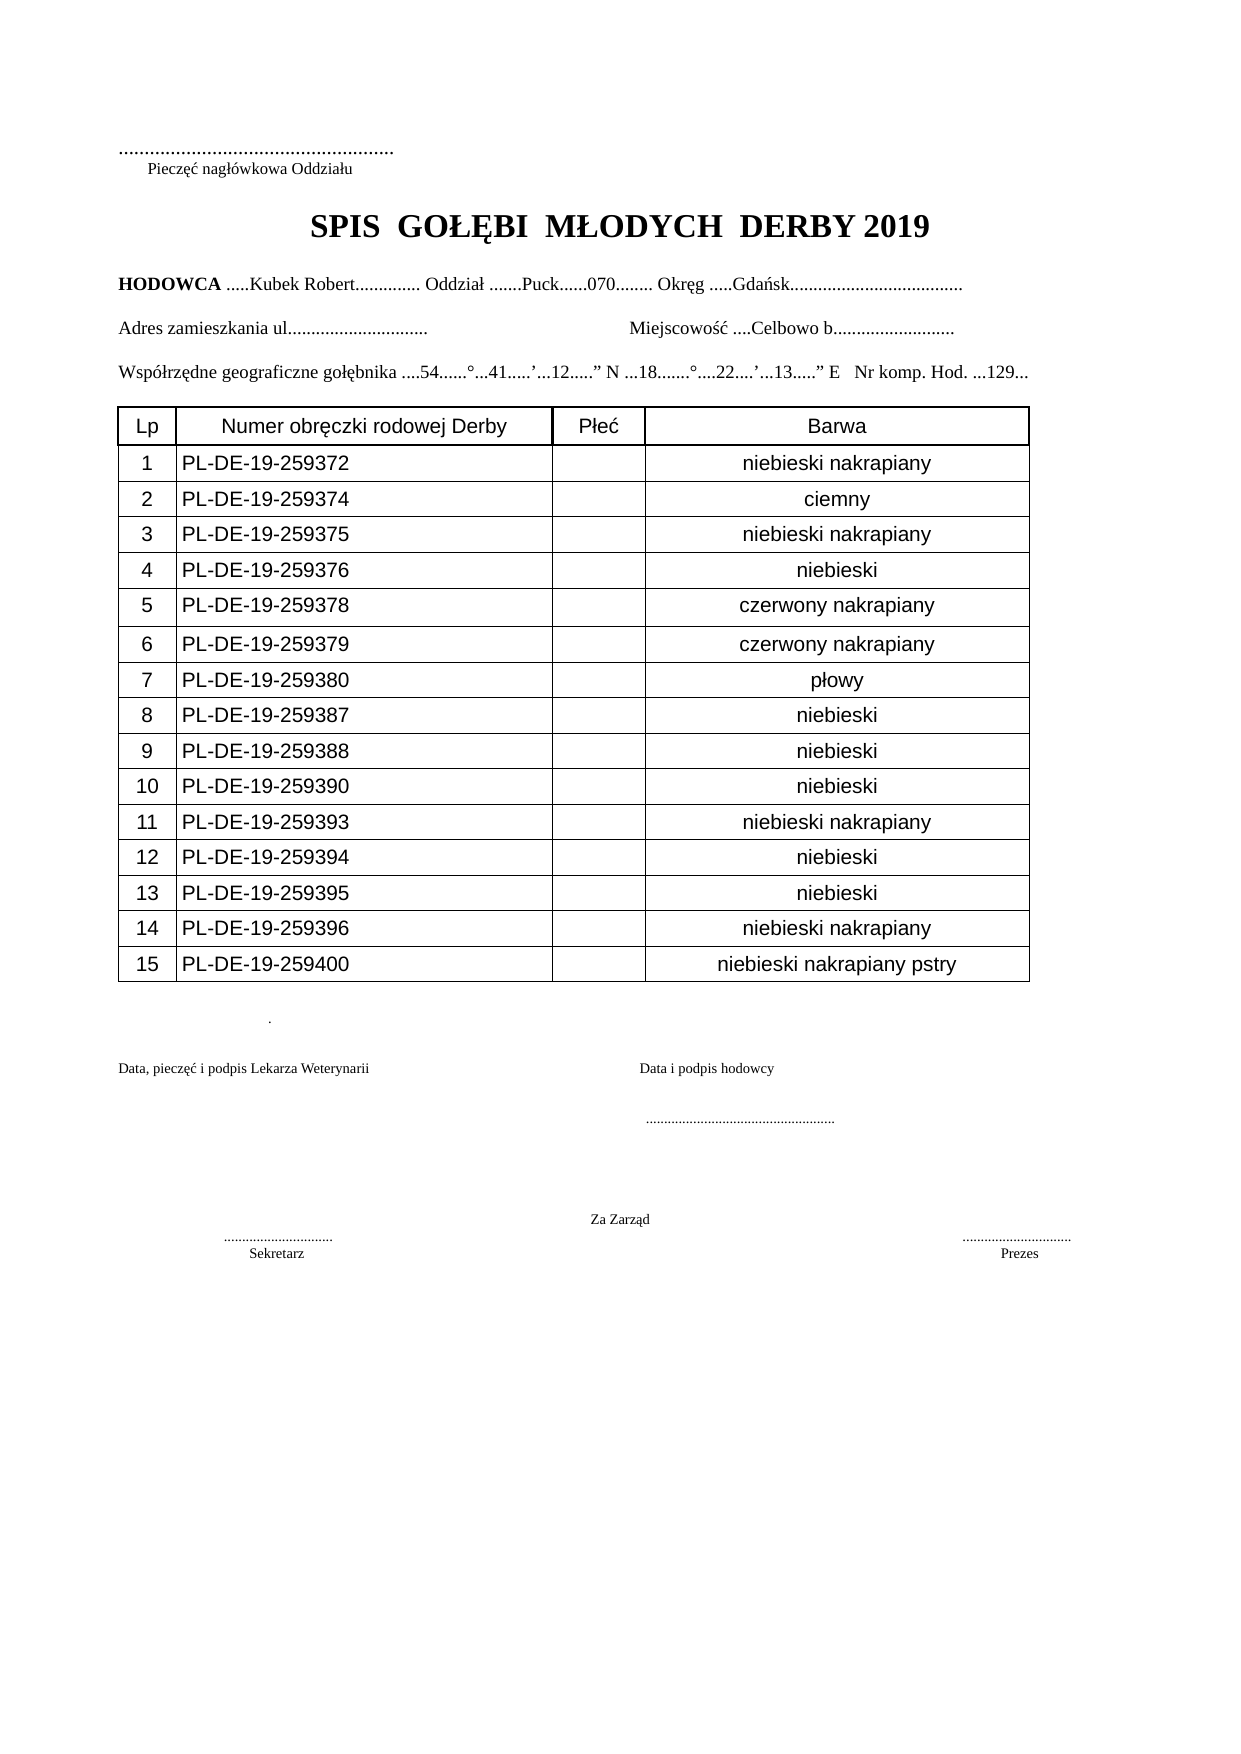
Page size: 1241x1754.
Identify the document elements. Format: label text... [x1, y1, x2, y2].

text ..................................................... [118, 135, 1122, 159]
table_cell niebieski nakrapiany [646, 805, 1029, 839]
text HODOWCA .....Kubek Robert.............. Oddział .......Puck......070........ Okręg .....Gdańsk..................................... [118, 272, 1122, 294]
table_cell niebieski [646, 876, 1029, 910]
table_cell 9 [119, 734, 176, 768]
table_cell [553, 663, 645, 697]
text Pieczęć nagłówkowa Oddziału [118, 159, 1122, 178]
table_cell [553, 482, 645, 516]
table_header Lp [119, 408, 175, 443]
table_cell 4 [119, 553, 176, 587]
table_cell 15 [119, 947, 176, 981]
table_cell ciemny [646, 482, 1029, 516]
table_cell 3 [119, 517, 176, 552]
table_cell [553, 805, 645, 839]
table_cell niebieski nakrapiany [646, 446, 1029, 481]
table_cell 6 [119, 627, 176, 662]
table_cell 12 [119, 840, 176, 875]
text .............................. .............................. [118, 1228, 1122, 1244]
text Adres zamieszkania ul.............................. Miejscowość ....Celbowo b.......................... [118, 317, 1122, 338]
table_cell [553, 553, 645, 587]
table_header Płeć [554, 408, 644, 443]
text Sekretarz Prezes [118, 1244, 1122, 1261]
subtitle Za Zarząd [118, 1211, 1122, 1228]
text . [118, 1009, 1122, 1026]
table_cell czerwony nakrapiany [646, 627, 1029, 662]
table_cell czerwony nakrapiany [646, 589, 1029, 626]
text SPIS GOŁĘBI MŁODYCH DERBY 2019 [118, 206, 1122, 244]
table_cell PL-DE-19-259376 [177, 553, 552, 587]
table_header Numer obręczki rodowej Derby [177, 408, 551, 443]
table_cell 1 [119, 446, 176, 481]
table_cell [553, 734, 645, 768]
text Data, pieczęć i podpis Lekarza Weterynarii Data i podpis hodowcy [118, 1060, 1122, 1077]
table_cell [553, 446, 645, 481]
table_cell niebieski nakrapiany pstry [646, 947, 1029, 981]
table_cell PL-DE-19-259395 [177, 876, 552, 910]
table_header Barwa [646, 408, 1028, 443]
table_cell niebieski [646, 698, 1029, 733]
table_cell 10 [119, 769, 176, 804]
table_cell [553, 698, 645, 733]
table_cell PL-DE-19-259400 [177, 947, 552, 981]
table_cell [553, 517, 645, 552]
table_cell PL-DE-19-259388 [177, 734, 552, 768]
table_cell PL-DE-19-259379 [177, 627, 552, 662]
table_cell 7 [119, 663, 176, 697]
table_cell PL-DE-19-259396 [177, 911, 552, 946]
table_cell 11 [119, 805, 176, 839]
table_cell PL-DE-19-259375 [177, 517, 552, 552]
table_cell [553, 911, 645, 946]
table_cell PL-DE-19-259387 [177, 698, 552, 733]
table_cell 8 [119, 698, 176, 733]
table_cell niebieski nakrapiany [646, 517, 1029, 552]
table_cell PL-DE-19-259378 [177, 589, 552, 626]
table_cell PL-DE-19-259390 [177, 769, 552, 804]
table_cell niebieski nakrapiany [646, 911, 1029, 946]
table_cell [553, 947, 645, 981]
table_cell PL-DE-19-259374 [177, 482, 552, 516]
table_cell PL-DE-19-259393 [177, 805, 552, 839]
table_cell PL-DE-19-259380 [177, 663, 552, 697]
table_cell płowy [646, 663, 1029, 697]
table_cell 5 [119, 589, 176, 626]
table_cell niebieski [646, 553, 1029, 587]
table_cell [553, 876, 645, 910]
table_cell [553, 840, 645, 875]
table_cell [553, 627, 645, 662]
table_cell 13 [119, 876, 176, 910]
table_cell [553, 769, 645, 804]
table_cell 14 [119, 911, 176, 946]
table_cell [553, 589, 645, 626]
text Współrzędne geograficzne gołębnika ....54......°...41.....’...12.....” N ...18.......°....22....’...13.....” E Nr komp. Hod. ...129... [118, 361, 1122, 383]
table_cell niebieski [646, 734, 1029, 768]
table_cell 2 [119, 482, 176, 516]
table_cell niebieski [646, 769, 1029, 804]
table_cell PL-DE-19-259394 [177, 840, 552, 875]
text .................................................... [118, 1110, 1122, 1127]
table_cell niebieski [646, 840, 1029, 875]
table_cell PL-DE-19-259372 [177, 446, 552, 481]
